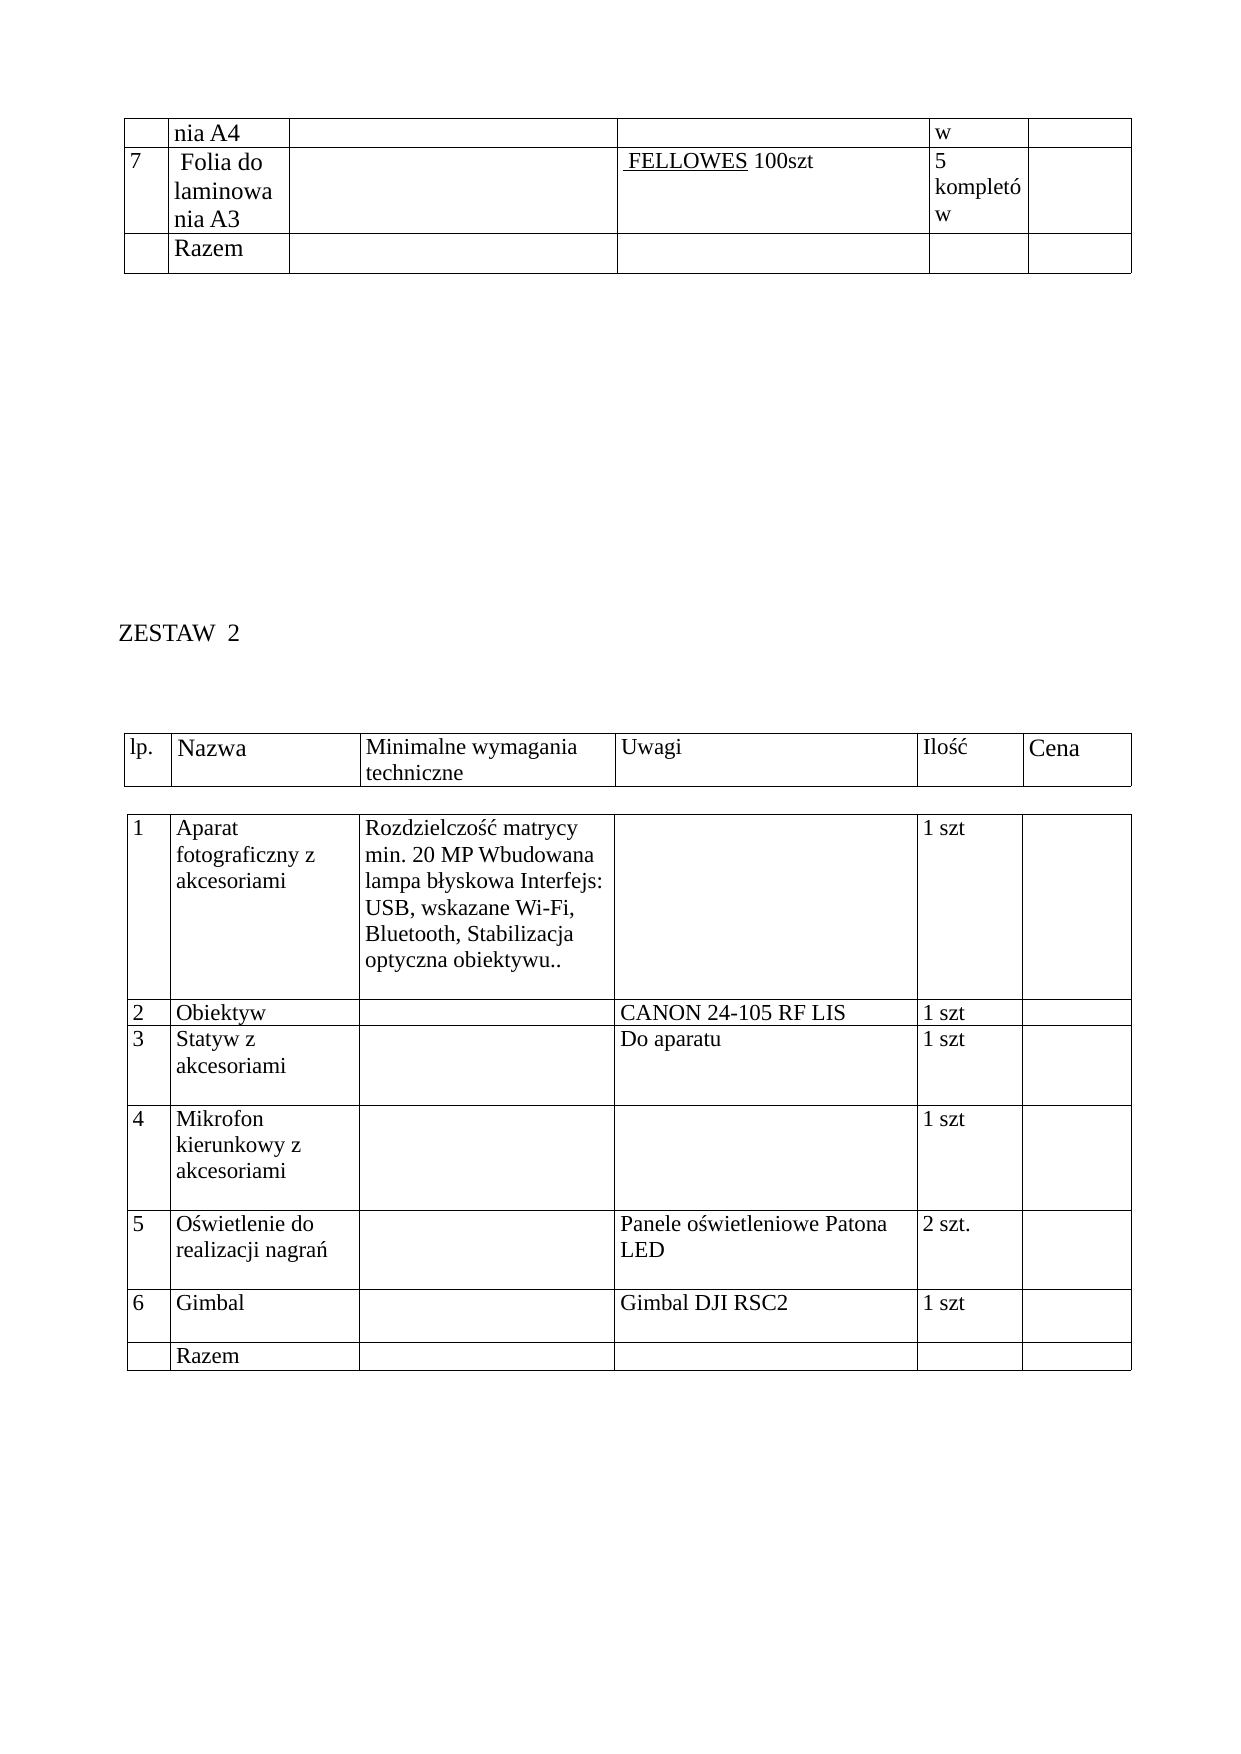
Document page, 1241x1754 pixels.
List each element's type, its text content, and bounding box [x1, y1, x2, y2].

table_cell Do aparatu [615, 1026, 917, 1104]
table_cell Razem [169, 234, 289, 273]
text ZESTAW 2 [118, 618, 1122, 646]
table_cell [128, 1343, 170, 1370]
table_cell 6 [128, 1290, 170, 1342]
table_cell 2 [128, 1000, 170, 1025]
table_cell [1029, 234, 1131, 273]
table_cell [1023, 1211, 1131, 1289]
table_header lp. [125, 734, 171, 786]
table_cell [360, 1000, 614, 1025]
table_header Aparat fotograficzny z akcesoriami [171, 815, 359, 999]
table_cell Gimbal DJI RSC2 [615, 1290, 917, 1342]
table_header [290, 119, 617, 147]
table_cell Gimbal [171, 1290, 359, 1342]
table_cell 3 [128, 1026, 170, 1104]
table_cell 1 szt [918, 1106, 1022, 1210]
table_cell 7 [125, 148, 168, 233]
table_cell 5 kompletów [930, 148, 1028, 233]
table_header Uwagi [616, 734, 917, 786]
table_header [1023, 815, 1131, 999]
table_header [615, 815, 917, 999]
table_header [125, 119, 168, 147]
table_cell [918, 1343, 1022, 1370]
table_cell [615, 1106, 917, 1210]
table_cell [618, 234, 929, 273]
table_cell Razem [171, 1343, 359, 1370]
table_cell 1 szt [918, 1026, 1022, 1104]
table_header 1 [128, 815, 170, 999]
table_cell Oświetlenie do realizacji nagrań [171, 1211, 359, 1289]
table_cell [1029, 148, 1131, 233]
table_cell [1023, 1290, 1131, 1342]
table_header Cena [1024, 734, 1131, 786]
table_cell 2 szt. [918, 1211, 1022, 1289]
table_cell [290, 148, 617, 233]
table_header nia A4 [169, 119, 289, 147]
table_cell [125, 234, 168, 273]
table_header w [930, 119, 1028, 147]
table_header Minimalne wymagania techniczne [361, 734, 615, 786]
table_cell [360, 1290, 614, 1342]
table_header [1029, 119, 1131, 147]
table_cell [930, 234, 1028, 273]
table_cell Panele oświetleniowe Patona LED [615, 1211, 917, 1289]
table_cell [1023, 1106, 1131, 1210]
table_cell [615, 1343, 917, 1370]
table_header Rozdzielczość matrycy min. 20 MP Wbudowana lampa błyskowa Interfejs: USB, wskazane Wi-Fi, Bluetooth, Stabilizacja optyczna obiektywu.. [360, 815, 614, 999]
table_cell [360, 1026, 614, 1104]
table_cell [360, 1343, 614, 1370]
table_cell Mikrofon kierunkowy z akcesoriami [171, 1106, 359, 1210]
table_cell [1023, 1026, 1131, 1104]
table_header [618, 119, 929, 147]
table_cell [360, 1211, 614, 1289]
table_cell Obiektyw [171, 1000, 359, 1025]
table_cell FELLOWES 100szt [618, 148, 929, 233]
table_cell 5 [128, 1211, 170, 1289]
table_header 1 szt [918, 815, 1022, 999]
table_header Nazwa [172, 734, 360, 786]
table_cell 1 szt [918, 1000, 1022, 1025]
table_cell [1023, 1343, 1131, 1370]
table_cell 4 [128, 1106, 170, 1210]
table_cell [1023, 1000, 1131, 1025]
table_cell Statyw z akcesoriami [171, 1026, 359, 1104]
table_cell Folia do laminowania A3 [169, 148, 289, 233]
table_cell [290, 234, 617, 273]
table_cell [360, 1106, 614, 1210]
table_header Ilość [918, 734, 1023, 786]
table_cell CANON 24-105 RF LIS [615, 1000, 917, 1025]
table_cell 1 szt [918, 1290, 1022, 1342]
